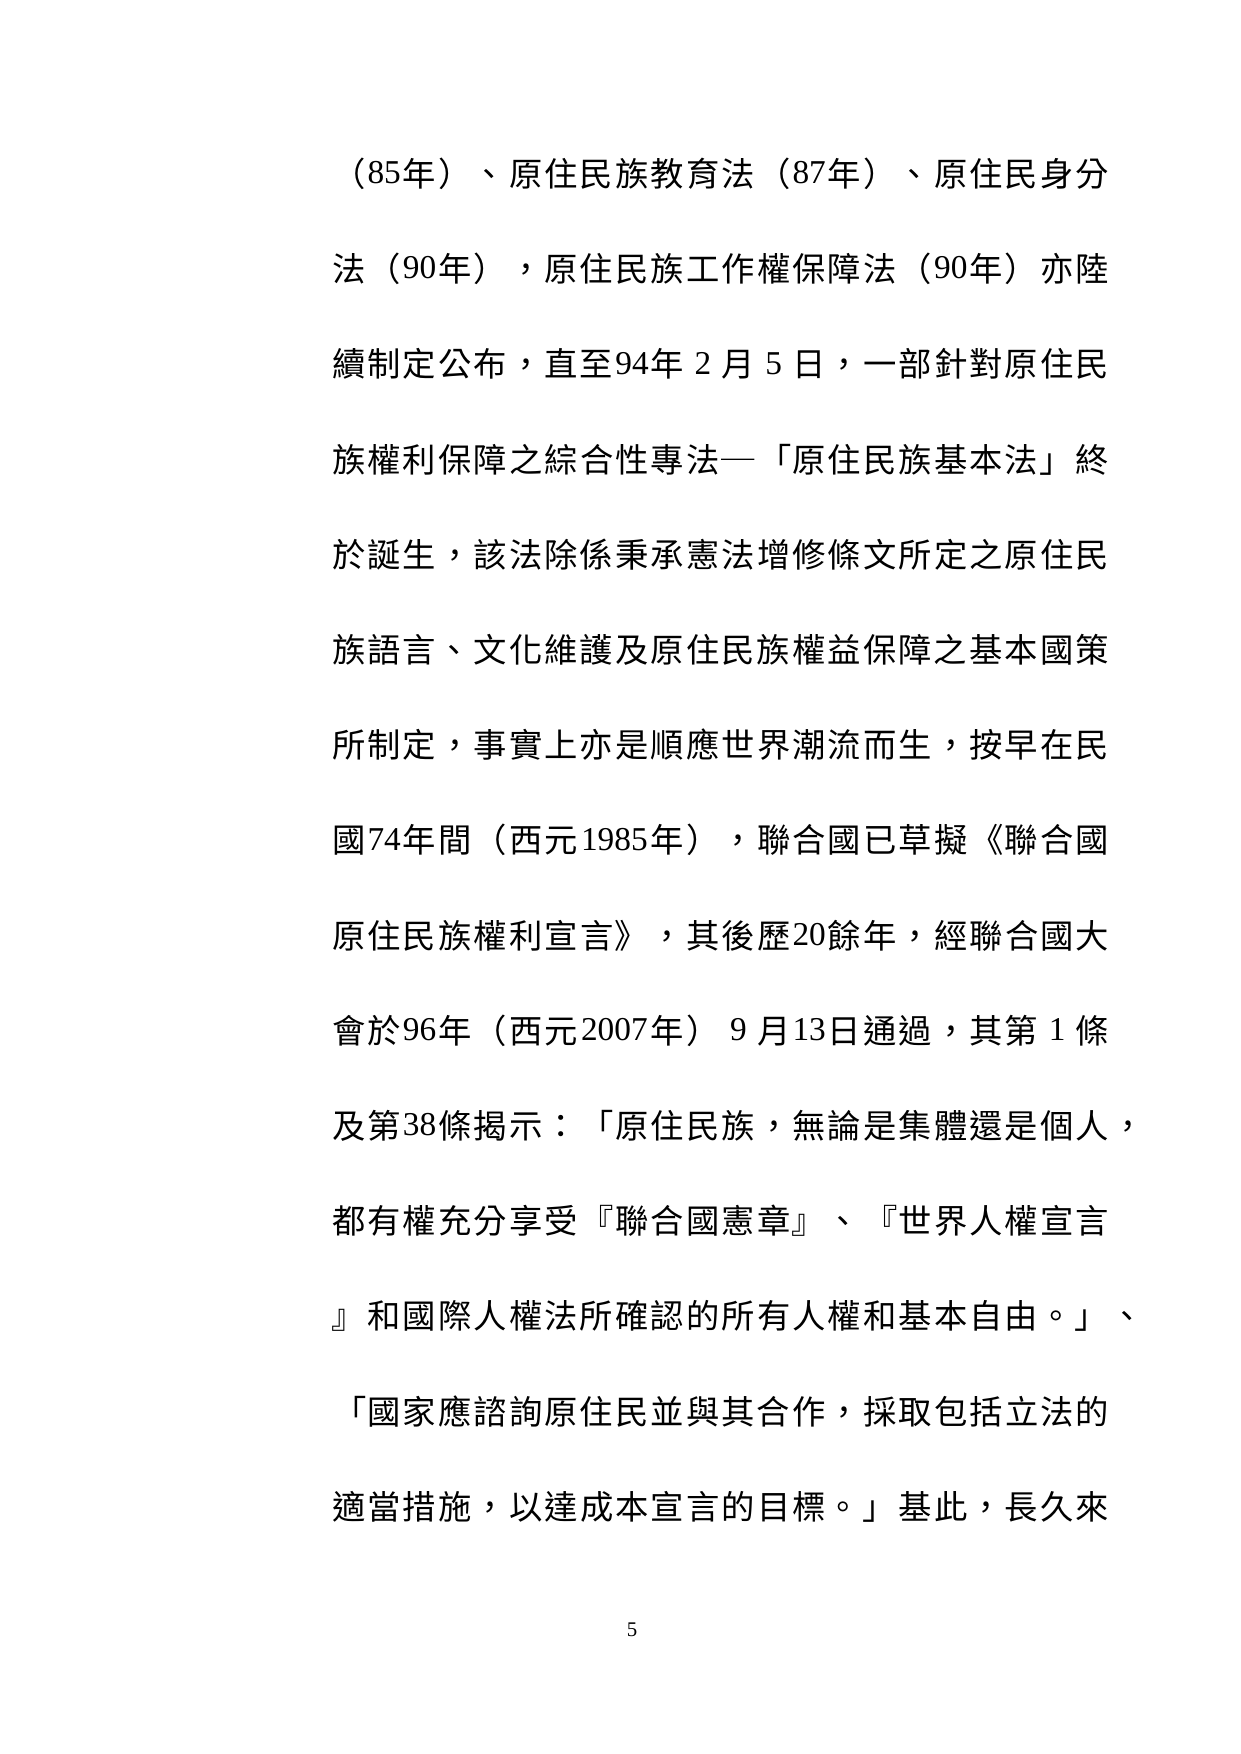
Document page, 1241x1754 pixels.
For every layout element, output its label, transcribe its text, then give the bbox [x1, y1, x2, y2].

subtitle 在民國70年代社會運動興起的氛圍中，長期處於政治、經濟文化弱勢地位及族群自我認同迷失的臺灣原住民族，進行了正名及還我土地等運動，蔡中涵等立法委員並於79年2月提案制定「臺灣原住民族保障基本法」，在此背景下，憲法增修條文於81年納入原住民族條款，並於83年將「山胞」一名修正為「原住民」，86年再於同法第10條第11項增訂：「國家肯定多元文化，並積極維護發展原住民族語言及文化。」並修正第12項：「國家應依民族意願，保障原住民族之地位及政治參與，並對其教育文化、交通水利、衛生醫療、經濟土地及社會福利事業予以保障扶助並促其發展，其辦法另以法律定之。」此外，行政院原住民委員會組織條例（85年）、原住民族教育法（87年）、原住民身分法（90年），原住民族工作權保障法（90年）亦陸續制定公布，直至94年2月5日，一部針對原住民族權利保障之綜合性專法─「原住民族基本法」終於誕生，該法除係秉承憲法增修條文所定之原住民族語言、文化維護及原住民族權益保障之基本國策所制定，事實上亦是順應世界潮流而生，按早在民國74年間（西元1985年），聯合國已草擬《聯合國原住民族權利宣言》，其後歷20餘年，經聯合國大會於96年（西元2007年）9月13日通過，其第1條及第38條揭示：「原住民族，無論是集體還是個人，都有權充分享受『聯合國憲章』、『世界人權宣言』和國際人權法所確認的所有人權和基本自由。」、「國家應諮詢原住民並與其合作，採取包括立法的適當措施，以達成本宣言的目標。」基此，長久來未被充分尊重的原住民權益保障相關事項，於法制上似獲一大進展，更一改過去對原住民族所採取之救助及扶助等舊思維，進而轉變為以尊重民族意願為上之新思維。 [229, 118, 1110, 1546]
